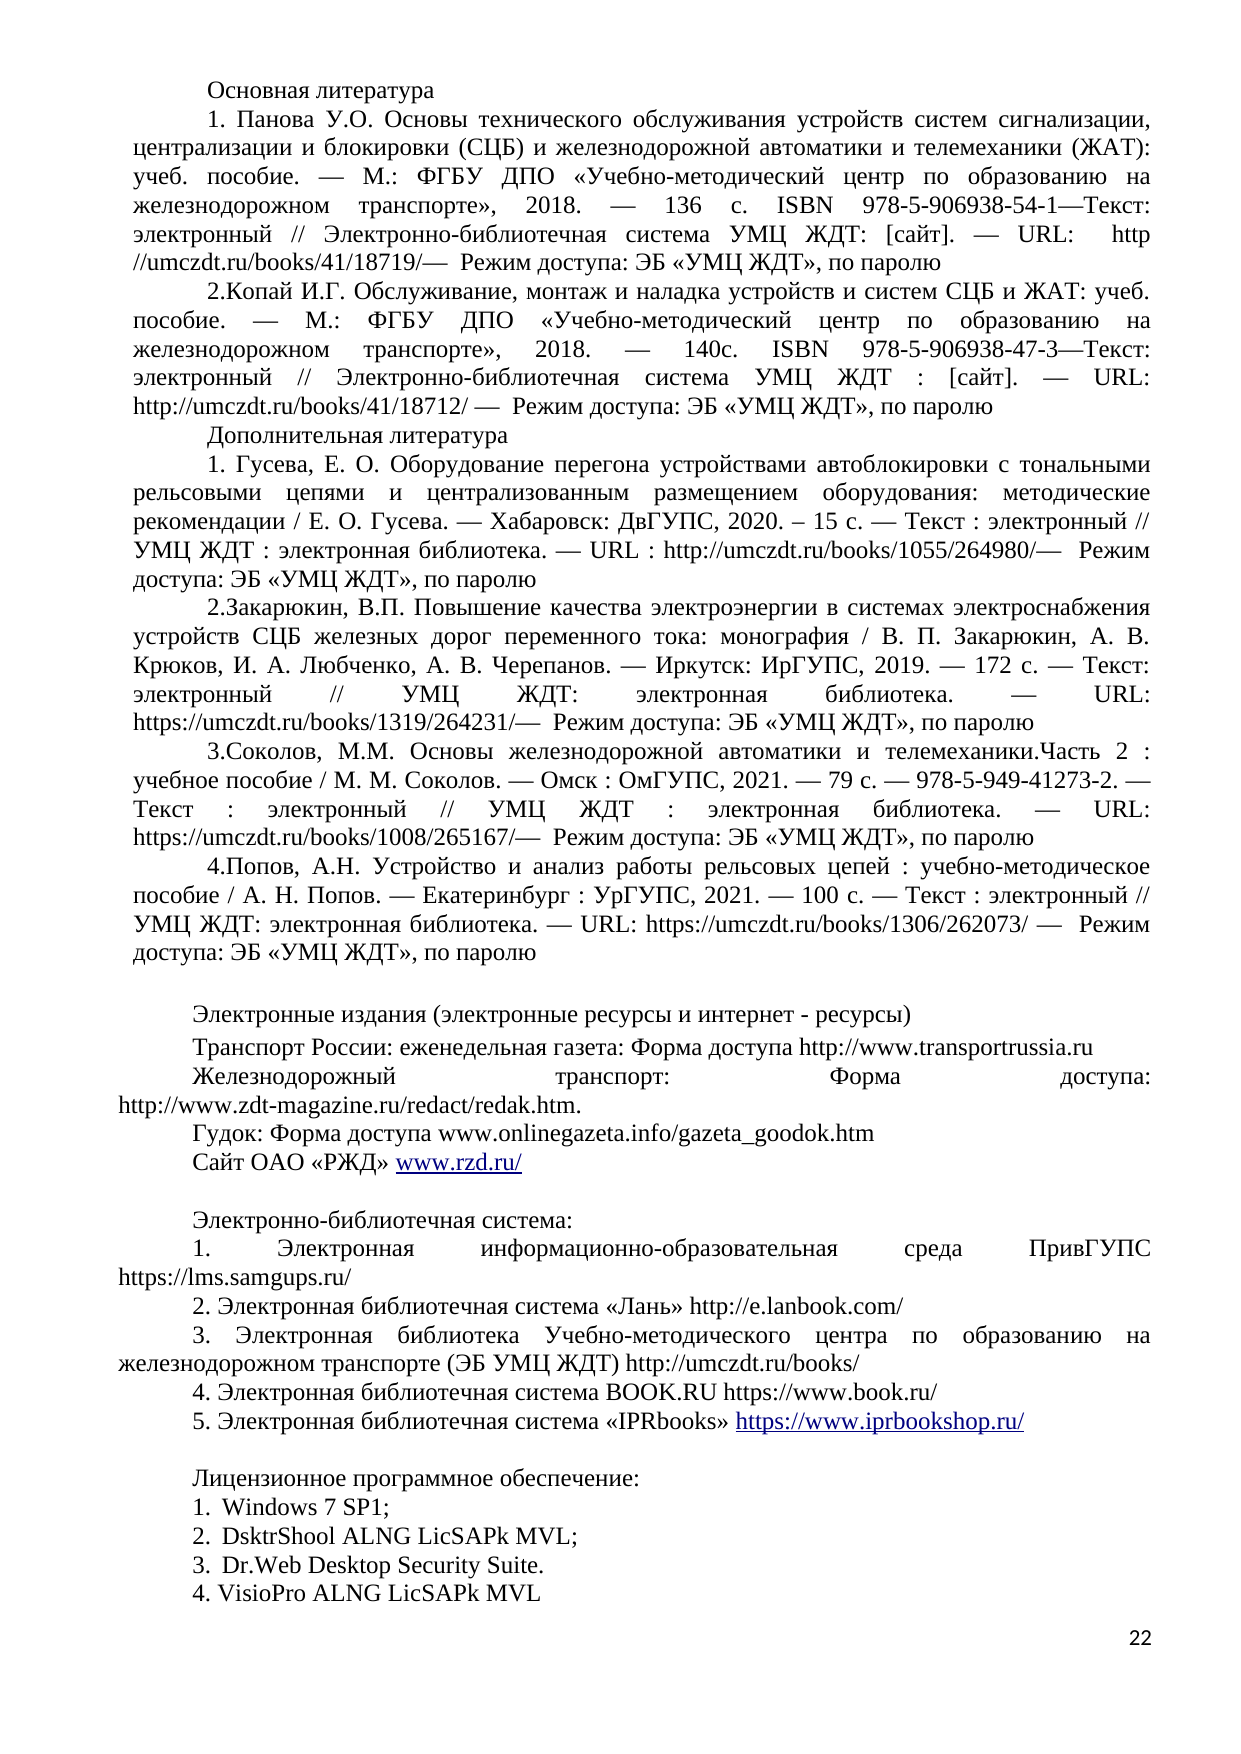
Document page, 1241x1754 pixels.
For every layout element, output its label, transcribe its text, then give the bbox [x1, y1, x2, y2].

text Основная литература [133, 75, 1152, 104]
text 2.Копай И.Г. Обслуживание, монтаж и наладка устройств и систем СЦБ и ЖАТ: учеб. пособие. — М.: ФГБУ ДПО «Учебно-методический центр по образованию на железнодорожном транспорте», 2018. — 140с. ISBN 978-5-906938-47-3—Текст: электронный // Электронно-библиотечная система УМЦ ЖДТ : [сайт]. — URL: http://umczdt.ru/books/41/18712/ — Режим доступа: ЭБ «УМЦ ЖДТ», по паролю [133, 276, 1152, 420]
text 1. Электронная информационно-образовательная среда ПривГУПС https://lms.samgups.ru/ [118, 1233, 1152, 1291]
text 1. Windows 7 SP1; [118, 1492, 1152, 1521]
text 2. DsktrShool ALNG LicSAPk MVL; [118, 1521, 1152, 1550]
text Транспорт России: еженедельная газета: Форма доступа http://www.transportrussia.ru [118, 1032, 1152, 1061]
text 3.Соколов, М.М. Основы железнодорожной автоматики и телемеханики.Часть 2 : учебное пособие / М. М. Соколов. — Омск : ОмГУПС, 2021. — 79 с. — 978-5-949-41273-2. — Текст : электронный // УМЦ ЖДТ : электронная библиотека. — URL: https://umczdt.ru/books/1008/265167/— Режим доступа: ЭБ «УМЦ ЖДТ», по паролю [133, 736, 1152, 851]
text 1. Панова У.О. Основы технического обслуживания устройств систем сигнализации, централизации и блокировки (СЦБ) и железнодорожной автоматики и телемеханики (ЖАТ): учеб. пособие. — М.: ФГБУ ДПО «Учебно-методический центр по образованию на железнодорожном транспорте», 2018. — 136 с. ISBN 978-5-906938-54-1—Текст: электронный // Электронно-библиотечная система УМЦ ЖДТ: [сайт]. — URL: http //umczdt.ru/books/41/18719/— Режим доступа: ЭБ «УМЦ ЖДТ», по паролю [133, 104, 1152, 276]
text Лицензионное программное обеспечение: [118, 1463, 1152, 1492]
text 3. Dr.Web Desktop Security Suite. [118, 1550, 1152, 1578]
text 2. Электронная библиотечная система «Лань» http://e.lanbook.com/ [118, 1291, 1152, 1320]
text Железнодорожный транспорт: Форма доступа: http://www.zdt-magazine.ru/redact/redak.htm. [118, 1061, 1152, 1118]
text Электронные издания (электронные ресурсы и интернет - ресурсы) [118, 999, 1152, 1028]
text 4. Электронная библиотечная система BOOK.RU https://www.book.ru/ [118, 1377, 1152, 1406]
text 3. Электронная библиотека Учебно-методического центра по образованию на железнодорожном транспорте (ЭБ УМЦ ЖДТ) http://umczdt.ru/books/ [118, 1320, 1152, 1377]
text Электронно-библиотечная система: [118, 1205, 1152, 1233]
text 5. Электронная библиотечная система «IPRbooks» https://www.iprbookshop.ru/ [118, 1406, 1152, 1435]
text Сайт ОАО «РЖД» www.rzd.ru/ [118, 1147, 1152, 1176]
text 1. Гусева, Е. О. Оборудование перегона устройствами автоблокировки с тональными рельсовыми цепями и централизованным размещением оборудования: методические рекомендации / Е. О. Гусева. — Хабаровск: ДвГУПС, 2020. – 15 с. — Текст : электронный // УМЦ ЖДТ : электронная библиотека. — URL : http://umczdt.ru/books/1055/264980/— Режим доступа: ЭБ «УМЦ ЖДТ», по паролю [133, 449, 1152, 592]
text 4. VisioPro ALNG LicSAPk MVL [118, 1578, 1152, 1607]
text 4.Попов, А.Н. Устройство и анализ работы рельсовых цепей : учебно-методическое пособие / А. Н. Попов. — Екатеринбург : УрГУПС, 2021. — 100 с. — Текст : электронный // УМЦ ЖДТ: электронная библиотека. — URL: https://umczdt.ru/books/1306/262073/ — Режим доступа: ЭБ «УМЦ ЖДТ», по паролю [133, 851, 1152, 966]
text 2.Закарюкин, В.П. Повышение качества электроэнергии в системах электроснабжения устройств СЦБ железных дорог переменного тока: монография / В. П. Закарюкин, А. В. Крюков, И. А. Любченко, А. В. Черепанов. — Иркутск: ИрГУПС, 2019. — 172 с. — Текст: электронный // УМЦ ЖДТ: электронная библиотека. — URL: https://umczdt.ru/books/1319/264231/— Режим доступа: ЭБ «УМЦ ЖДТ», по паролю [133, 592, 1152, 736]
text Дополнительная литература [133, 420, 1152, 449]
text Гудок: Форма доступа www.onlinegazeta.info/gazeta_goodok.htm [118, 1118, 1152, 1147]
